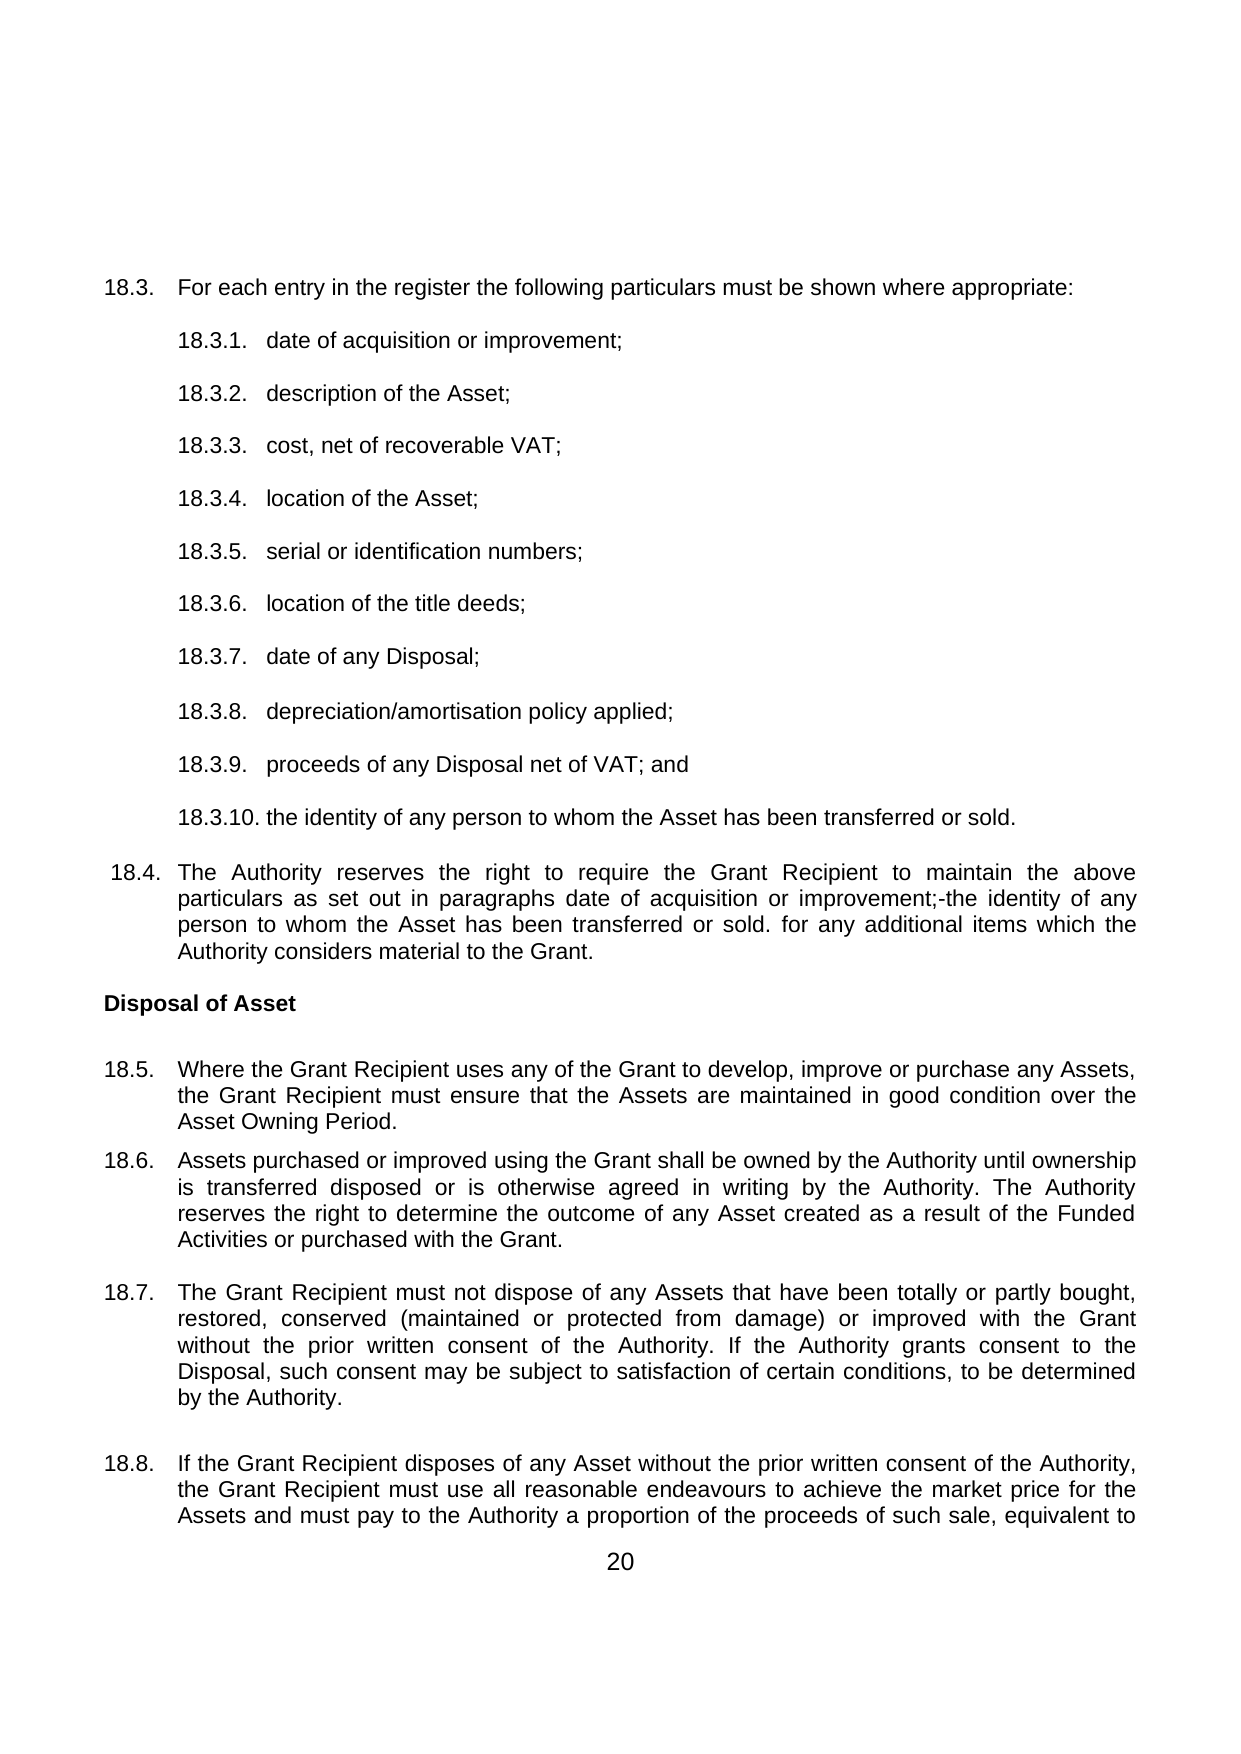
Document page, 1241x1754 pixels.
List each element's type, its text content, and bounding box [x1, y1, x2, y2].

list serial or identification numbers; [177, 538, 1137, 564]
list description of the Asset; [177, 379, 1137, 406]
list proceeds of any Disposal net of VAT; and [177, 751, 1137, 777]
list depreciation/amortisation policy applied; [177, 698, 1137, 724]
list date of acquisition or improvement; [177, 327, 1137, 353]
list If the Grant Recipient disposes of any Asset without the prior written consent of the Authority, the Grant Recipient must use all reasonable endeavours to achieve the market price for the Assets and must pay to the Authority a proportion of the proceeds of such sale, equivalent to [103, 1449, 1137, 1529]
text Disposal of Asset [103, 990, 1137, 1017]
list Where the Grant Recipient uses any of the Grant to develop, improve or purchase any Assets, the Grant Recipient must ensure that the Assets are maintained in good condition over the Asset Owning Period. [103, 1056, 1137, 1135]
list location of the Asset; [177, 485, 1137, 511]
list Assets purchased or improved using the Grant shall be owned by the Authority until ownership is transferred disposed or is otherwise agreed in writing by the Authority. The Authority reserves the right to determine the outcome of any Asset created as a result of the Funded Activities or purchased with the Grant. [103, 1147, 1137, 1253]
list cost, net of recoverable VAT; [177, 432, 1137, 458]
list The Authority reserves the right to require the Grant Recipient to maintain the above particulars as set out in paragraphs 18.3.1-18.3.10 for any additional items which the Authority considers material to the Grant. [110, 859, 1137, 964]
list For each entry in the register the following particulars must be shown where appropriate: [103, 274, 1137, 300]
list date of any Disposal; [177, 643, 1137, 669]
list location of the title deeds; [177, 590, 1137, 617]
list the identity of any person to whom the Asset has been transferred or sold. [177, 803, 1137, 830]
list The Grant Recipient must not dispose of any Assets that have been totally or partly bought, restored, conserved (maintained or protected from damage) or improved with the Grant without the prior written consent of the Authority. If the Authority grants consent to the Disposal, such consent may be subject to satisfaction of certain conditions, to be determined by the Authority. [103, 1279, 1137, 1411]
